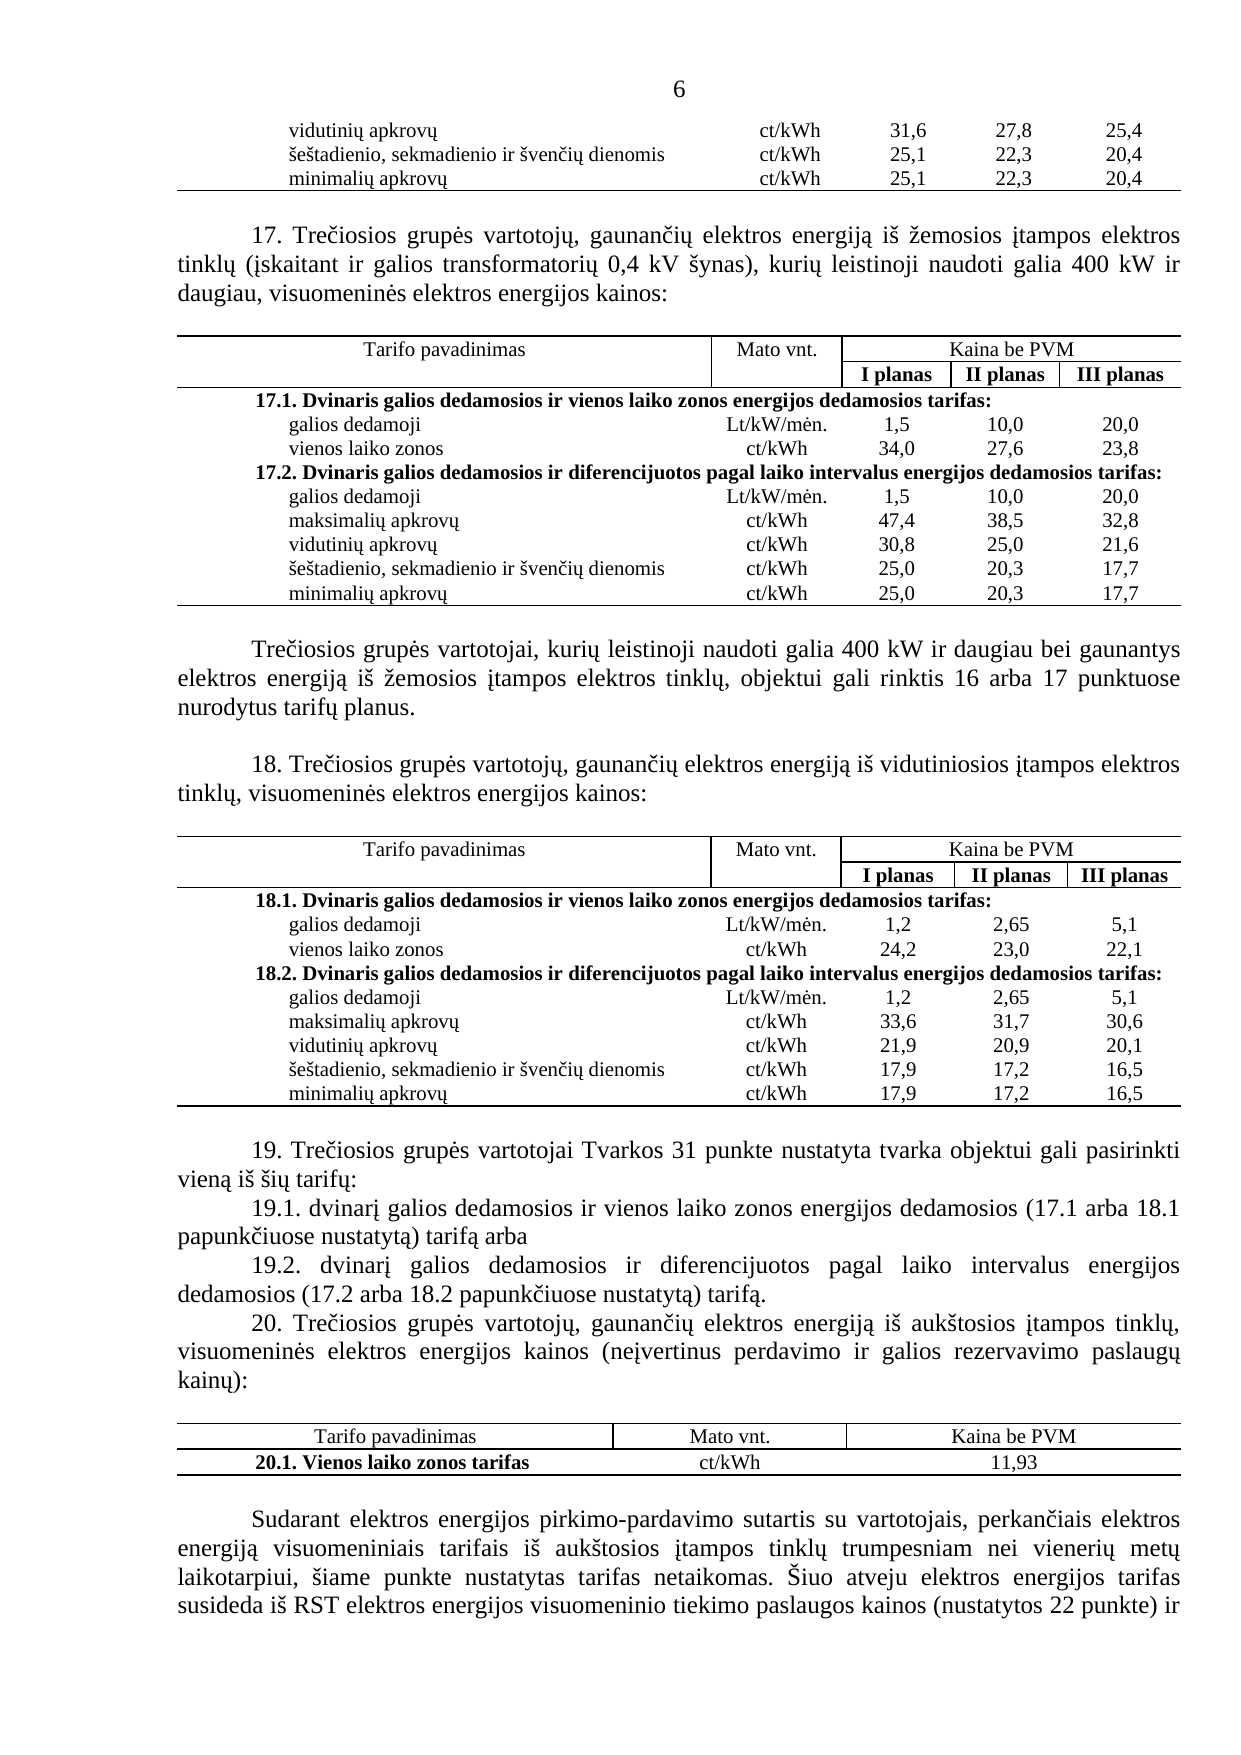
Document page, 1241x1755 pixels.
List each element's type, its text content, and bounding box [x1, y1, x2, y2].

table_cell 38,5 [951, 508, 955, 532]
table_cell 10,0 [1055, 412, 1059, 436]
table_cell 1,5 [842, 484, 846, 508]
table_cell 2,65 [1063, 913, 1068, 936]
table_cell vienos laiko zonos [177, 436, 215, 460]
table_cell 22,3 [1062, 142, 1066, 166]
table_cell 22,3 [961, 166, 965, 190]
table_cell 17,9 [950, 1057, 954, 1081]
table_cell 25,0 [951, 532, 955, 556]
table_cell galios dedamoji [177, 412, 215, 436]
table_cell 21,6 [1059, 532, 1063, 556]
table_cell 1,2 [841, 985, 845, 1009]
table_cell 47,4 [947, 508, 951, 532]
table_header Mato vnt. [712, 837, 840, 887]
table_cell minimalių apkrovų [177, 1081, 215, 1105]
table_cell 23,8 [1177, 436, 1181, 460]
table_cell 20,0 [1059, 484, 1063, 508]
table_cell 24,2 [841, 936, 845, 961]
table_cell maksimalių apkrovų [177, 1009, 215, 1033]
table_cell maksimalių apkrovų [177, 508, 215, 532]
table_cell 33,6 [841, 1009, 845, 1033]
table_cell 20,3 [951, 556, 955, 580]
table_cell minimalių apkrovų [177, 166, 215, 190]
table_cell 20,4 [1177, 142, 1181, 166]
table_cell 16,5 [1068, 1081, 1072, 1105]
table_cell 22,1 [1068, 936, 1072, 961]
table_cell 31,6 [855, 118, 859, 142]
table_cell 24,2 [950, 936, 954, 961]
table_cell vidutinių apkrovų [177, 1033, 215, 1057]
table_cell 47,4 [842, 508, 846, 532]
table_cell 30,8 [947, 532, 951, 556]
table_cell 30,6 [1177, 1009, 1181, 1033]
table_cell šeštadienio, sekmadienio ir švenčių dienomis [177, 1057, 215, 1081]
table_cell 30,6 [1068, 1009, 1072, 1033]
table_cell 32,8 [1059, 508, 1063, 532]
table_cell 20,3 [1055, 556, 1059, 580]
table_cell 21,9 [950, 1033, 954, 1057]
table_cell 25,0 [842, 556, 846, 580]
table_cell 25,1 [957, 142, 961, 166]
table_cell 20,0 [1059, 412, 1063, 436]
table_cell 10,0 [951, 412, 955, 436]
table_cell 20,3 [1055, 580, 1059, 604]
table_cell 1,5 [947, 484, 951, 508]
table_cell 2,65 [955, 985, 959, 1009]
table_cell 21,6 [1177, 532, 1181, 556]
table_cell 20,0 [1177, 484, 1181, 508]
table_cell 25,1 [957, 166, 961, 190]
table_cell 5,1 [1177, 985, 1181, 1009]
table_cell 20,0 [1177, 412, 1181, 436]
text 18. Trečiosios grupės vartotojų, gaunančių elektros energiją iš vidutiniosios įtampos elektros tinklų, visuomeninės elektros energijos kainos: [177, 749, 1181, 807]
table_cell 22,3 [1062, 166, 1066, 190]
table_cell 27,8 [961, 118, 965, 142]
table_cell 20,9 [955, 1033, 959, 1057]
table_cell 17,7 [1059, 556, 1063, 580]
table_cell 31,7 [955, 1009, 959, 1033]
table_cell 20,4 [1066, 166, 1071, 190]
table_cell 23,0 [955, 936, 959, 961]
table_cell 22,3 [961, 142, 965, 166]
table_cell 27,8 [1062, 118, 1066, 142]
table_cell minimalių apkrovų [177, 580, 215, 604]
table_cell 25,1 [855, 142, 859, 166]
table_cell galios dedamoji [177, 484, 215, 508]
table_cell 20,4 [1177, 166, 1181, 190]
table_cell vidutinių apkrovų [177, 118, 215, 142]
table_cell 22,1 [1177, 936, 1181, 961]
table_cell galios dedamoji [177, 985, 215, 1009]
table_cell 17,9 [841, 1057, 845, 1081]
table_cell 20,1 [1068, 1033, 1072, 1057]
table_cell vidutinių apkrovų [177, 532, 215, 556]
table_cell 1,2 [841, 913, 845, 936]
table_cell 11,93 [846, 1450, 851, 1474]
table_cell 20,4 [1066, 142, 1071, 166]
table_cell šeštadienio, sekmadienio ir švenčių dienomis [177, 556, 215, 580]
table_cell vienos laiko zonos [177, 936, 215, 961]
table_cell 25,4 [1177, 118, 1181, 142]
table_cell 17,2 [1063, 1081, 1068, 1105]
table_cell 17,7 [1059, 580, 1063, 604]
table_cell 17,2 [955, 1057, 959, 1081]
table_cell 1,2 [950, 913, 954, 936]
table_cell 32,8 [1177, 508, 1181, 532]
table_cell 25,0 [842, 580, 846, 604]
table_cell 17,2 [955, 1081, 959, 1105]
table_header Tarifo pavadinimas [177, 837, 710, 887]
table_cell 27,6 [1055, 436, 1059, 460]
table_cell 1,5 [947, 412, 951, 436]
table_cell 21,9 [841, 1033, 845, 1057]
table_cell galios dedamoji [177, 913, 215, 936]
table_cell 17,7 [1177, 556, 1181, 580]
text 17. Trečiosios grupės vartotojų, gaunančių elektros energiją iš žemosios įtampos elektros tinklų (įskaitant ir galios transformatorių 0,4 kV šynas), kurių leistinoji naudoti galia 400 kW ir daugiau, visuomeninės elektros energijos kainos: [177, 220, 1181, 306]
table_cell 1,5 [842, 412, 846, 436]
table_header Tarifo pavadinimas [177, 337, 711, 386]
table_cell 16,5 [1177, 1081, 1181, 1105]
table_cell 10,0 [951, 484, 955, 508]
table_cell 17,9 [950, 1081, 954, 1105]
table_cell 5,1 [1068, 913, 1072, 936]
text 19.2. dvinarį galios dedamosios ir diferencijuotos pagal laiko intervalus energijos dedamosios (17.2 arba 18.2 papunkčiuose nustatytą) tarifą. [177, 1250, 1181, 1308]
table_cell 34,0 [947, 436, 951, 460]
table_cell 25,4 [1066, 118, 1071, 142]
table_cell 20,9 [1063, 1033, 1068, 1057]
text 19.1. dvinarį galios dedamosios ir vienos laiko zonos energijos dedamosios (17.1 arba 18.1 papunkčiuose nustatytą) tarifą arba [177, 1193, 1181, 1250]
table_cell 25,0 [947, 580, 951, 604]
table_cell 2,65 [1063, 985, 1068, 1009]
table_cell 31,7 [1063, 1009, 1068, 1033]
text 19. Trečiosios grupės vartotojai Tvarkos 31 punkte nustatyta tvarka objektui gali pasirinkti vieną iš šių tarifų: [177, 1135, 1181, 1193]
table_cell 34,0 [842, 436, 846, 460]
table_cell 23,0 [1063, 936, 1068, 961]
table_cell 10,0 [1055, 484, 1059, 508]
table_cell 20,3 [951, 580, 955, 604]
table_cell 27,6 [951, 436, 955, 460]
table_cell 25,1 [855, 166, 859, 190]
table_cell 38,5 [1055, 508, 1059, 532]
table_cell 20,1 [1177, 1033, 1181, 1057]
table_cell 17,2 [1063, 1057, 1068, 1081]
table_cell 25,0 [947, 556, 951, 580]
table_cell 5,1 [1068, 985, 1072, 1009]
text Sudarant elektros energijos pirkimo-pardavimo sutartis su vartotojais, perkančiais elektros energiją visuomeniniais tarifais iš aukštosios įtampos tinklų trumpesniam nei vienerių metų laikotarpiui, šiame punkte nustatytas tarifas netaikomas. Šiuo atveju elektros energijos tarifas susideda iš RST elektros energijos visuomeninio tiekimo paslaugos kainos (nustatytos 22 punkte) ir [177, 1504, 1181, 1619]
table_cell 16,5 [1177, 1057, 1181, 1081]
text 20. Trečiosios grupės vartotojų, gaunančių elektros energiją iš aukštosios įtampos tinklų, visuomeninės elektros energijos kainos (neįvertinus perdavimo ir galios rezervavimo paslaugų kainų): [177, 1308, 1181, 1394]
table_cell 31,6 [957, 118, 961, 142]
table_cell 1,2 [950, 985, 954, 1009]
table_cell 16,5 [1068, 1057, 1072, 1081]
table_cell 23,8 [1059, 436, 1063, 460]
table_cell 33,6 [950, 1009, 954, 1033]
table_cell šeštadienio, sekmadienio ir švenčių dienomis [177, 142, 215, 166]
table_cell 2,65 [955, 913, 959, 936]
table_cell 17,7 [1177, 580, 1181, 604]
table_cell 17,9 [841, 1081, 845, 1105]
table_header Mato vnt. [712, 337, 841, 386]
table_cell 25,0 [1055, 532, 1059, 556]
table_cell 30,8 [842, 532, 846, 556]
table_cell 5,1 [1177, 913, 1181, 936]
text Trečiosios grupės vartotojai, kurių leistinoji naudoti galia 400 kW ir daugiau bei gaunantys elektros energiją iš žemosios įtampos elektros tinklų, objektui gali rinktis 16 arba 17 punktuose nurodytus tarifų planus. [177, 634, 1181, 721]
